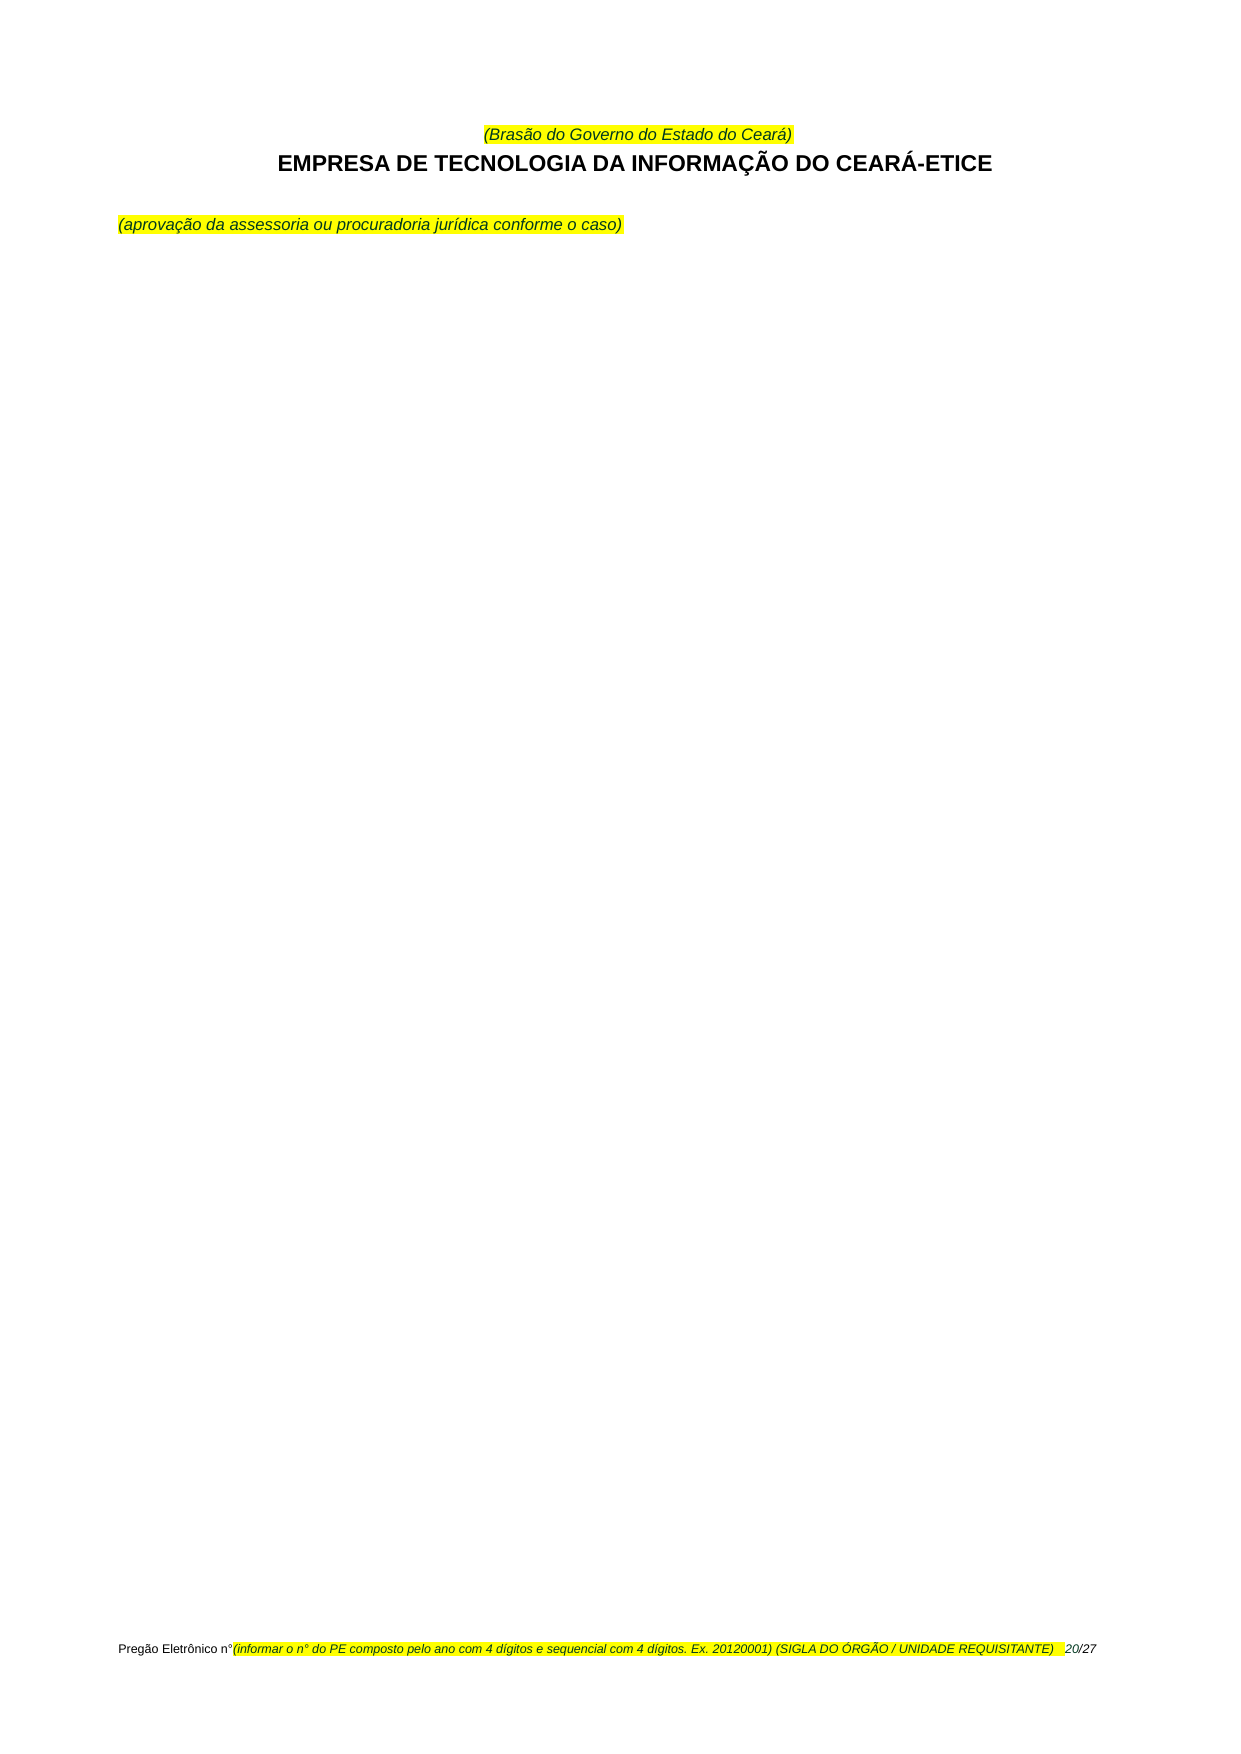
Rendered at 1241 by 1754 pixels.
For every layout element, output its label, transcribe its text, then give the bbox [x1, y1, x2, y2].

text (aprovação da assessoria ou procuradoria jurídica conforme o caso) [118, 215, 1122, 234]
